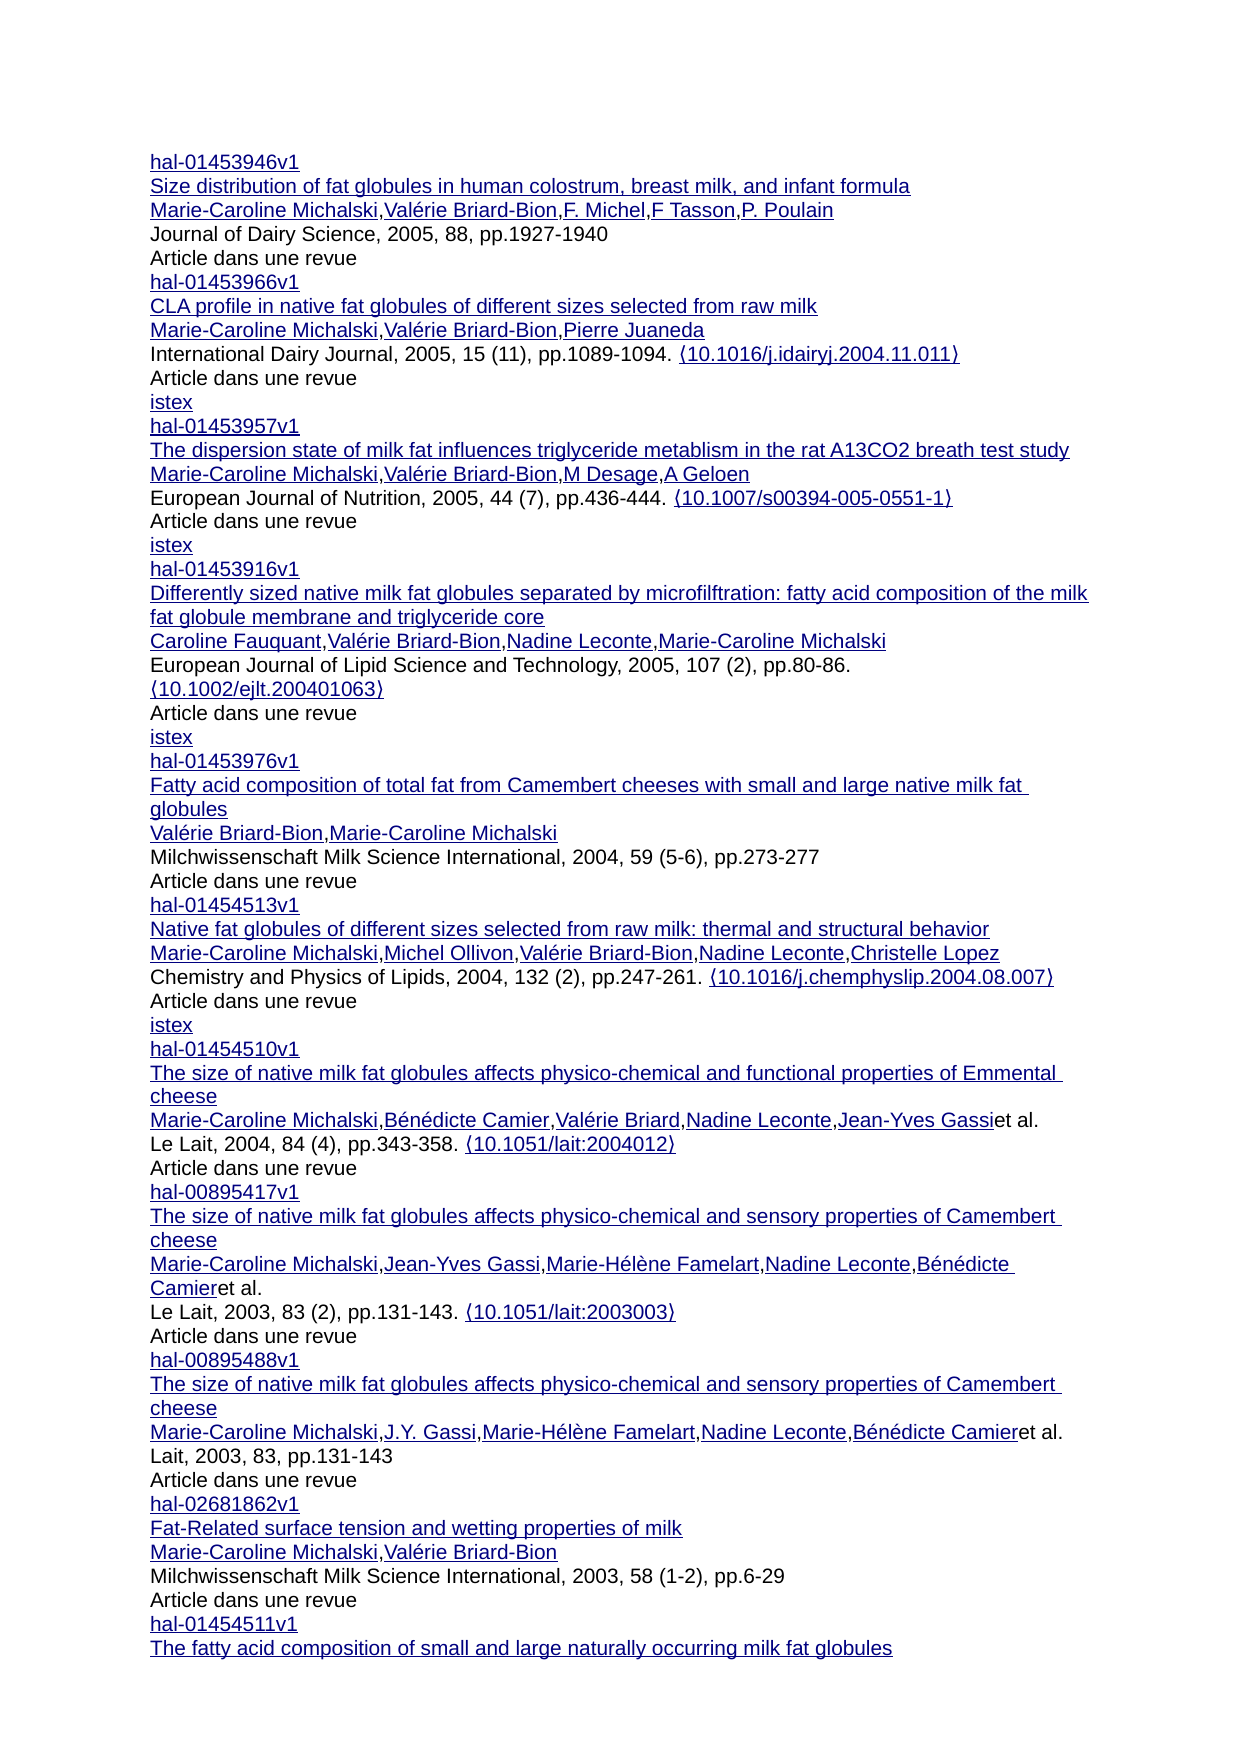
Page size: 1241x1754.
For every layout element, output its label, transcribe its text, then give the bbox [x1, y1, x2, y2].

table_cell Fat-Related surface tension and wetting properties of milk Marie-Caroline Michalski,Valérie Briard-Bion Milchwissenschaft Milk Science International, 2003, 58 (1-2), pp.6-29 Article dans une revue hal-01454511v1 [150, 1516, 1090, 1635]
table_cell Native fat globules of different sizes selected from raw milk: thermal and structural behavior Marie-Caroline Michalski,Michel Ollivon,Valérie Briard-Bion,Nadine Leconte,Christelle Lopez Chemistry and Physics of Lipids, 2004, 132 (2), pp.247-261. ⟨10.1016/j.chemphyslip.2004.08.007⟩ Article dans une revue istex hal-01454510v1 [150, 917, 1090, 1060]
table_cell The size of native milk fat globules affects physico-chemical and sensory properties of Camembert cheese Marie-Caroline Michalski,Jean-Yves Gassi,Marie-Hélène Famelart,Nadine Leconte,Bénédicte Camieret al. Le Lait, 2003, 83 (2), pp.131-143. ⟨10.1051/lait:2003003⟩ Article dans une revue hal-00895488v1 [150, 1204, 1090, 1372]
table_cell The size of native milk fat globules affects physico-chemical and functional properties of Emmental cheese Marie-Caroline Michalski,Bénédicte Camier,Valérie Briard,Nadine Leconte,Jean-Yves Gassiet al. Le Lait, 2004, 84 (4), pp.343-358. ⟨10.1051/lait:2004012⟩ Article dans une revue hal-00895417v1 [150, 1060, 1090, 1204]
table_cell Fatty acid composition of total fat from Camembert cheeses with small and large native milk fat globules Valérie Briard-Bion,Marie-Caroline Michalski Milchwissenschaft Milk Science International, 2004, 59 (5-6), pp.273-277 Article dans une revue hal-01454513v1 [150, 773, 1090, 917]
table_cell The dispersion state of milk fat influences triglyceride metablism in the rat A13CO2 breath test study Marie-Caroline Michalski,Valérie Briard-Bion,M Desage,A Geloen European Journal of Nutrition, 2005, 44 (7), pp.436-444. ⟨10.1007/s00394-005-0551-1⟩ Article dans une revue istex hal-01453916v1 [150, 438, 1090, 581]
table_cell The size of native milk fat globules affects physico-chemical and sensory properties of Camembert cheese Marie-Caroline Michalski,J.Y. Gassi,Marie-Hélène Famelart,Nadine Leconte,Bénédicte Camieret al. Lait, 2003, 83, pp.131-143 Article dans une revue hal-02681862v1 [150, 1372, 1090, 1516]
table_cell hal-01453946v1 [150, 150, 1090, 174]
table_cell Differently sized native milk fat globules separated by microfilftration: fatty acid composition of the milk fat globule membrane and triglyceride core Caroline Fauquant,Valérie Briard-Bion,Nadine Leconte,Marie-Caroline Michalski European Journal of Lipid Science and Technology, 2005, 107 (2), pp.80-86. ⟨10.1002/ejlt.200401063⟩ Article dans une revue istex hal-01453976v1 [150, 581, 1090, 773]
table_cell Size distribution of fat globules in human colostrum, breast milk, and infant formula Marie-Caroline Michalski,Valérie Briard-Bion,F. Michel,F Tasson,P. Poulain Journal of Dairy Science, 2005, 88, pp.1927-1940 Article dans une revue hal-01453966v1 [150, 174, 1090, 294]
table_cell The fatty acid composition of small and large naturally occurring milk fat globules [150, 1635, 1090, 1659]
table_cell CLA profile in native fat globules of different sizes selected from raw milk Marie-Caroline Michalski,Valérie Briard-Bion,Pierre Juaneda International Dairy Journal, 2005, 15 (11), pp.1089-1094. ⟨10.1016/j.idairyj.2004.11.011⟩ Article dans une revue istex hal-01453957v1 [150, 294, 1090, 437]
